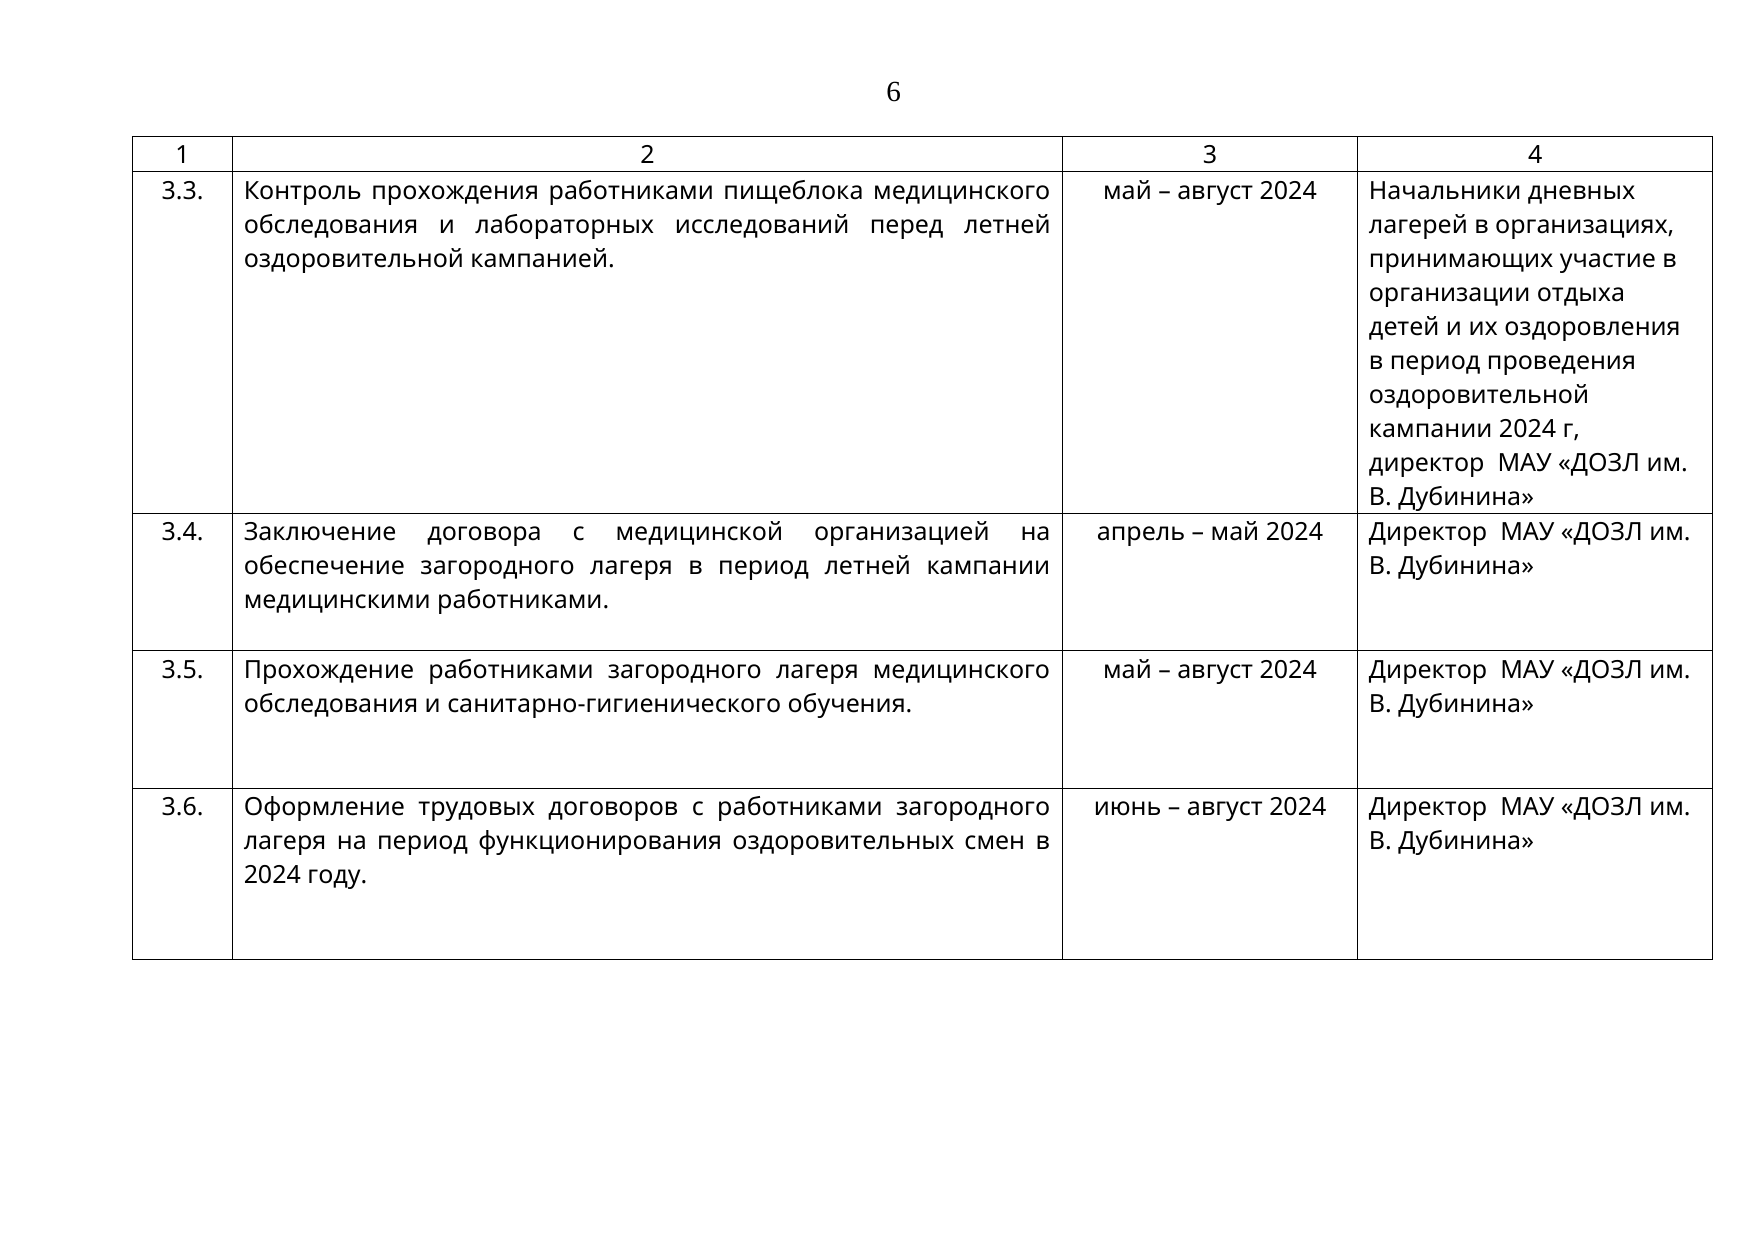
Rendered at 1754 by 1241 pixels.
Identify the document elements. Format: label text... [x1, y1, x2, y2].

table_cell 3.5. [133, 651, 232, 787]
table_header 2 [233, 137, 1062, 171]
table_cell Директор МАУ «ДОЗЛ им. В. Дубинина» [1358, 651, 1712, 787]
table_cell Директор МАУ «ДОЗЛ им. В. Дубинина» [1358, 514, 1712, 650]
table_header 3 [1063, 137, 1357, 171]
table_header 4 [1358, 137, 1712, 171]
table_cell 3.4. [133, 514, 232, 650]
table_cell июнь – август 2024 [1063, 789, 1357, 959]
table_cell Директор МАУ «ДОЗЛ им. В. Дубинина» [1358, 789, 1712, 959]
table_cell Прохождение работниками загородного лагеря медицинского обследования и санитарно-гигиенического обучения. [233, 651, 1062, 787]
table_cell май – август 2024 [1063, 651, 1357, 787]
table_cell 3.3. [133, 172, 232, 513]
table_cell Начальники дневных лагерей в организациях, принимающих участие в организации отдыха детей и их оздоровления в период проведения оздоровительной кампании 2024 г, директор МАУ «ДОЗЛ им. В. Дубинина» [1358, 172, 1712, 513]
table_cell май – август 2024 [1063, 172, 1357, 513]
table_cell Оформление трудовых договоров с работниками загородного лагеря на период функционирования оздоровительных смен в 2024 году. [233, 789, 1062, 959]
table_cell апрель – май 2024 [1063, 514, 1357, 650]
table_cell Контроль прохождения работниками пищеблока медицинского обследования и лабораторных исследований перед летней оздоровительной кампанией. [233, 172, 1062, 513]
table_header 1 [133, 137, 232, 171]
table_cell 3.6. [133, 789, 232, 959]
table_cell Заключение договора с медицинской организацией на обеспечение загородного лагеря в период летней кампании медицинскими работниками. [233, 514, 1062, 650]
